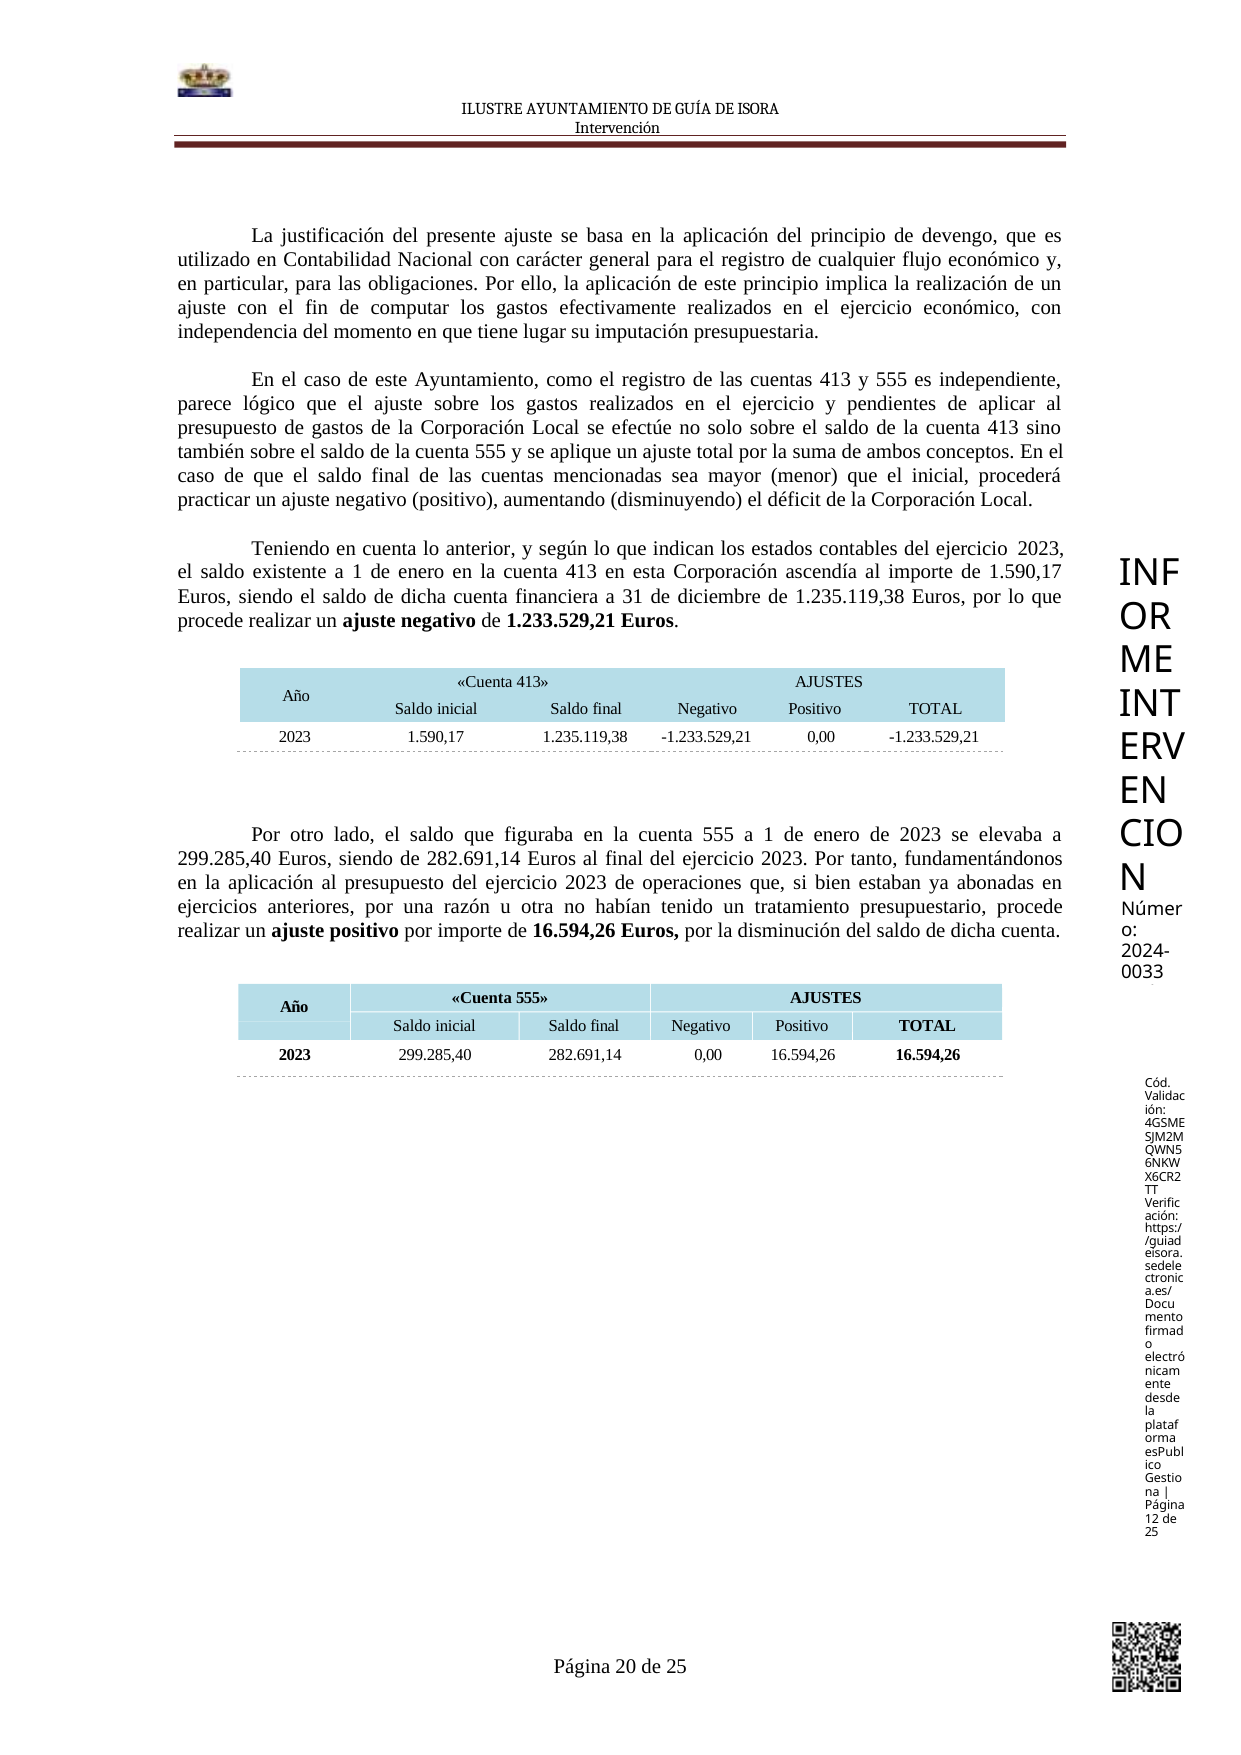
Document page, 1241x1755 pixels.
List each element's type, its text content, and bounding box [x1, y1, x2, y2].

table_cell Saldo final [521, 695, 653, 722]
table_cell Negativo [653, 695, 764, 722]
table_cell Positivo [764, 695, 868, 722]
table_header «Cuenta 413» [353, 668, 653, 695]
text Documento firmado electrónicamente desde la plataforma esPublico Gestiona | Página 12 de 25 [1144, 1297, 1186, 1539]
text «Cuenta 555» AJUSTES [1003, 988, 1093, 1007]
text 2023 299.285,40 282.691,14 0,00 16.594,26 16.594,26 [148, 1045, 1092, 1064]
table_cell Saldo inicial [353, 695, 521, 722]
text Verificación: https://guiadeisora.sedelectronica.es/ [1144, 1197, 1186, 1297]
text 2023 1.590,17 1.235.119,38 -1.233.529,21 0,00 -1.233.529,21 [165, 727, 1093, 746]
text INFORME INTERVENCION [1119, 551, 1185, 899]
text La justificación del presente ajuste se basa en la aplicación del principio de devengo, que es utilizado en Contabilidad Nacional con carácter general para el registro de cualquier flujo económico y, en particular, para las obligaciones. Por ello, la aplicación de este principio implica la realización de un ajuste con el fin de computar los gastos efectivamente realizados en el ejercicio económico, con independencia del momento en que tiene lugar su imputación presupuestaria. [177, 222, 1063, 343]
text [1117, 548, 1185, 985]
table_header AJUSTES [653, 668, 1005, 695]
text Número: 2024-0033 Fecha: 15/03/2024 [1121, 899, 1185, 985]
text [1142, 1075, 1186, 1612]
table_cell TOTAL [868, 695, 1005, 722]
text En el caso de este Ayuntamiento, como el registro de las cuentas 413 y 555 es independiente, parece lógico que el ajuste sobre los gastos realizados en el ejercicio y pendientes de aplicar al presupuesto de gastos de la Corporación Local se efectúe no solo sobre el saldo de la cuenta 413 sino también sobre el saldo de la cuenta 555 y se aplique un ajuste total por la suma de ambos conceptos. En el caso de que el saldo final de las cuentas mencionadas sea mayor (menor) que el inicial, procederá practicar un ajuste negativo (positivo), aumentando (disminuyendo) el déficit de la Corporación Local. [177, 367, 1063, 511]
text Año [148, 997, 238, 1016]
text Teniendo en cuenta lo anterior, y según lo que indican los estados contables del ejercicio 2023, el saldo existente a 1 de enero en la cuenta 413 en esta Corporación ascendía al importe de 1.590,17 Euros, siendo el saldo de dicha cuenta financiera a 31 de diciembre de 1.235.119,38 Euros, por lo que procede realizar un ajuste negativo de 1.233.529,21 Euros. [177, 535, 1064, 632]
table_header Año [240, 668, 353, 722]
text Cód. Validación: 4GSMESJM2MQWN56NKWX6CR2TT [1144, 1076, 1186, 1197]
text Por otro lado, el saldo que figuraba en la cuenta 555 a 1 de enero de 2023 se elevaba a 299.285,40 Euros, siendo de 282.691,14 Euros al final del ejercicio 2023. Por tanto, fundamentándonos en la aplicación al presupuesto del ejercicio 2023 de operaciones que, si bien estaban ya abonadas en ejercicios anteriores, por una razón u otra no habían tenido un tratamiento presupuestario, procede realizar un ajuste positivo por importe de 16.594,26 Euros, por la disminución del saldo de dicha cuenta. [177, 822, 1064, 942]
text Saldo inicial Saldo final Negativo Positivo TOTAL [1003, 1016, 1093, 1035]
